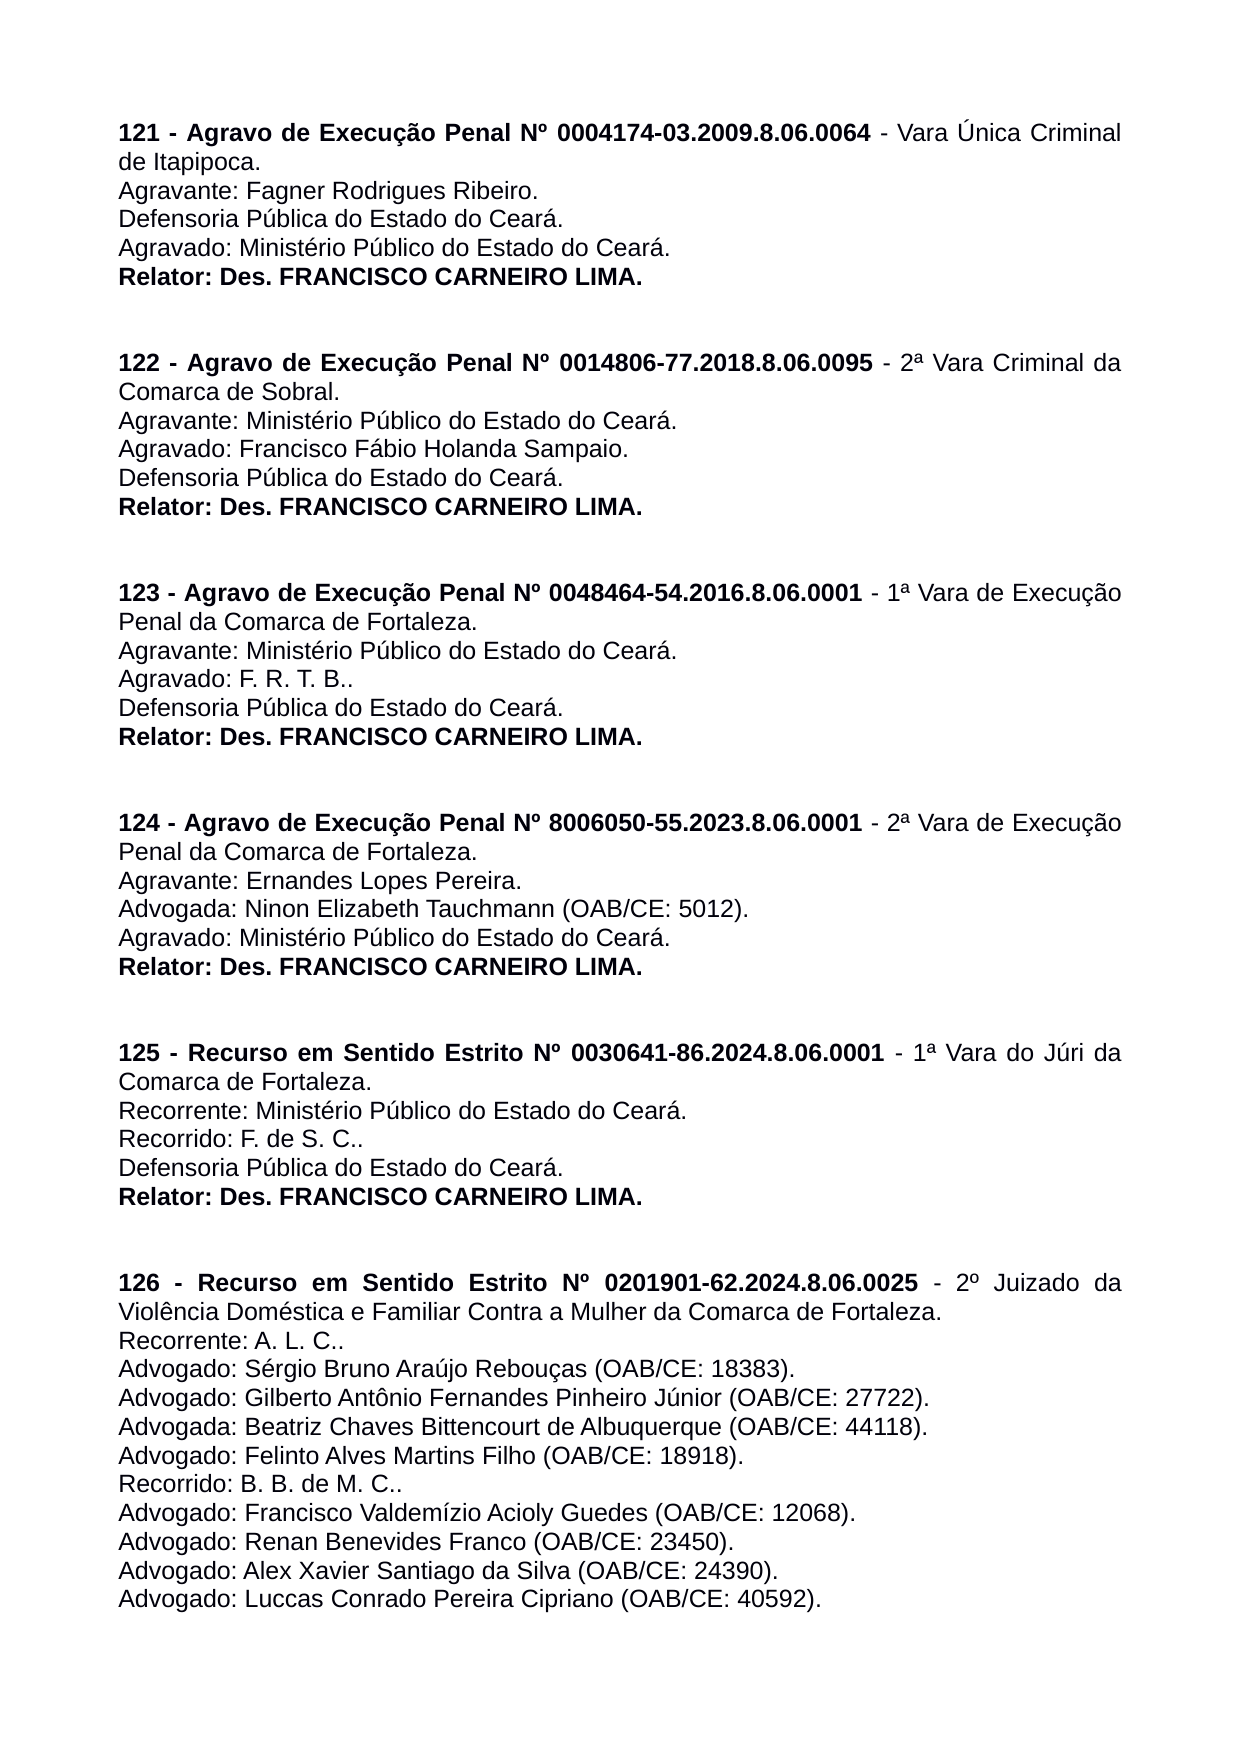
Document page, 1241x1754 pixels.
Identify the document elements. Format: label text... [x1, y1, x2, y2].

text 126 - Recurso em Sentido Estrito Nº 0201901-62.2024.8.06.0025 - 2º Juizado da Violência Doméstica e Familiar Contra a Mulher da Comarca de Fortaleza. [118, 1268, 1122, 1326]
text Agravante: Ernandes Lopes Pereira. [118, 866, 1122, 894]
text 122 - Agravo de Execução Penal Nº 0014806-77.2018.8.06.0095 - 2ª Vara Criminal da Comarca de Sobral. [118, 348, 1122, 406]
text 121 - Agravo de Execução Penal Nº 0004174-03.2009.8.06.0064 - Vara Única Criminal de Itapipoca. [118, 118, 1122, 176]
text 125 - Recurso em Sentido Estrito Nº 0030641-86.2024.8.06.0001 - 1ª Vara do Júri da Comarca de Fortaleza. [118, 1038, 1122, 1096]
text Relator: Des. FRANCISCO CARNEIRO LIMA. [118, 262, 1122, 291]
text Advogado: Gilberto Antônio Fernandes Pinheiro Júnior (OAB/CE: 27722). [118, 1383, 1122, 1412]
text Recorrente: Ministério Público do Estado do Ceará. [118, 1096, 1122, 1124]
text 123 - Agravo de Execução Penal Nº 0048464-54.2016.8.06.0001 - 1ª Vara de Execução Penal da Comarca de Fortaleza. [118, 578, 1122, 636]
text Defensoria Pública do Estado do Ceará. [118, 463, 1122, 492]
text Recorrente: A. L. C.. [118, 1326, 1122, 1354]
text Agravante: Ministério Público do Estado do Ceará. [118, 636, 1122, 664]
text Relator: Des. FRANCISCO CARNEIRO LIMA. [118, 1182, 1122, 1211]
text Agravado: F. R. T. B.. [118, 664, 1122, 693]
text Relator: Des. FRANCISCO CARNEIRO LIMA. [118, 952, 1122, 981]
text Advogado: Luccas Conrado Pereira Cipriano (OAB/CE: 40592). [118, 1584, 1122, 1613]
text Relator: Des. FRANCISCO CARNEIRO LIMA. [118, 722, 1122, 751]
text Defensoria Pública do Estado do Ceará. [118, 693, 1122, 722]
text Advogado: Alex Xavier Santiago da Silva (OAB/CE: 24390). [118, 1556, 1122, 1584]
text Defensoria Pública do Estado do Ceará. [118, 204, 1122, 233]
text Agravante: Fagner Rodrigues Ribeiro. [118, 176, 1122, 204]
text Recorrido: F. de S. C.. [118, 1124, 1122, 1153]
text Advogada: Ninon Elizabeth Tauchmann (OAB/CE: 5012). [118, 894, 1122, 923]
text 124 - Agravo de Execução Penal Nº 8006050-55.2023.8.06.0001 - 2ª Vara de Execução Penal da Comarca de Fortaleza. [118, 808, 1122, 866]
text Agravado: Ministério Público do Estado do Ceará. [118, 233, 1122, 262]
text Agravante: Ministério Público do Estado do Ceará. [118, 406, 1122, 434]
text Relator: Des. FRANCISCO CARNEIRO LIMA. [118, 492, 1122, 521]
text Advogado: Francisco Valdemízio Acioly Guedes (OAB/CE: 12068). [118, 1498, 1122, 1527]
text Advogado: Sérgio Bruno Araújo Rebouças (OAB/CE: 18383). [118, 1354, 1122, 1383]
text Advogada: Beatriz Chaves Bittencourt de Albuquerque (OAB/CE: 44118). [118, 1412, 1122, 1441]
text Advogado: Felinto Alves Martins Filho (OAB/CE: 18918). [118, 1441, 1122, 1469]
text Defensoria Pública do Estado do Ceará. [118, 1153, 1122, 1182]
text Agravado: Ministério Público do Estado do Ceará. [118, 923, 1122, 952]
text Recorrido: B. B. de M. C.. [118, 1469, 1122, 1498]
text Advogado: Renan Benevides Franco (OAB/CE: 23450). [118, 1527, 1122, 1556]
text Agravado: Francisco Fábio Holanda Sampaio. [118, 434, 1122, 463]
